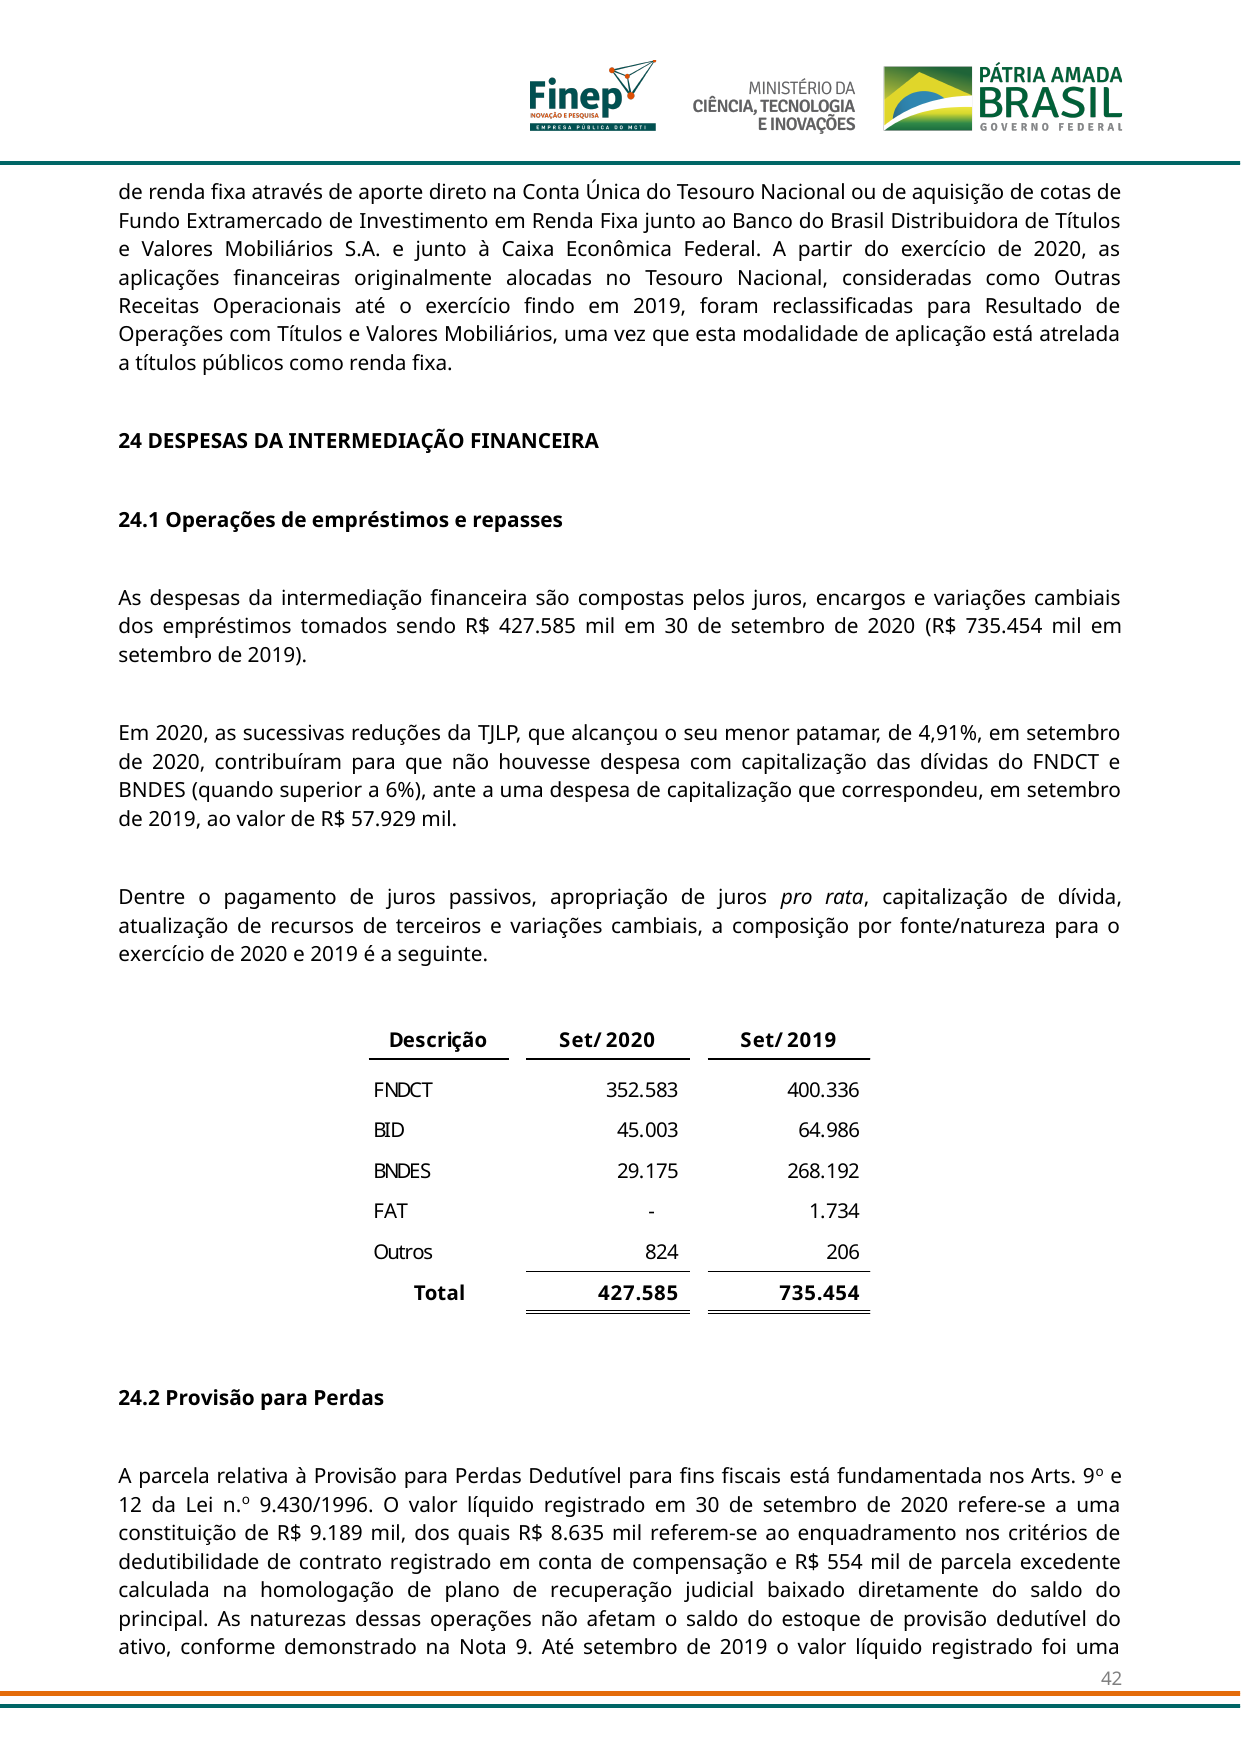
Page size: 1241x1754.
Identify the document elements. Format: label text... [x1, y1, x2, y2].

text Dentre o pagamento de juros passivos, apropriação de juros pro rata, capitalização de dívida, atualização de recursos de terceiros e variações cambiais, a composição por fonte/natureza para o exercício de 2020 e 2019 é a seguinte. [118, 882, 1122, 968]
text Em 2020, as sucessivas reduções da TJLP, que alcançou o seu menor patamar, de 4,91%, em setembro de 2020, contribuíram para que não houvesse despesa com capitalização das dívidas do FNDCT e BNDES (quando superior a 6%), ante a uma despesa de capitalização que correspondeu, em setembro de 2019, ao valor de R$ 57.929 mil. [118, 718, 1122, 832]
text A parcela relativa à Provisão para Perdas Dedutível para fins fiscais está fundamentada nos Arts. 9o e 12 da Lei n.o 9.430/1996. O valor líquido registrado em 30 de setembro de 2020 refere-se a uma constituição de R$ 9.189 mil, dos quais R$ 8.635 mil referem-se ao enquadramento nos critérios de dedutibilidade de contrato registrado em conta de compensação e R$ 554 mil de parcela excedente calculada na homologação de plano de recuperação judicial baixado diretamente do saldo do principal. As naturezas dessas operações não afetam o saldo do estoque de provisão dedutível do ativo, conforme demonstrado na Nota 9. Até setembro de 2019 o valor líquido registrado foi uma [118, 1462, 1122, 1661]
subtitle 24.1 Operações de empréstimos e repasses [118, 505, 1122, 533]
text de renda fixa através de aporte direto na Conta Única do Tesouro Nacional ou de aquisição de cotas de Fundo Extramercado de Investimento em Renda Fixa junto ao Banco do Brasil Distribuidora de Títulos e Valores Mobiliários S.A. e junto à Caixa Econômica Federal. A partir do exercício de 2020, as aplicações financeiras originalmente alocadas no Tesouro Nacional, consideradas como Outras Receitas Operacionais até o exercício findo em 2019, foram reclassificadas para Resultado de Operações com Títulos e Valores Mobiliários, uma vez que esta modalidade de aplicação está atrelada a títulos públicos como renda fixa. [118, 177, 1122, 376]
picture [530, 60, 1123, 134]
subtitle 24 DESPESAS DA INTERMEDIAÇÃO FINANCEIRA [118, 426, 1122, 455]
text As despesas da intermediação financeira são compostas pelos juros, encargos e variações cambiais dos empréstimos tomados sendo R$ 427.585 mil em 30 de setembro de 2020 (R$ 735.454 mil em setembro de 2019). [118, 583, 1122, 668]
subtitle 24.2 Provisão para Perdas [118, 1383, 1122, 1412]
